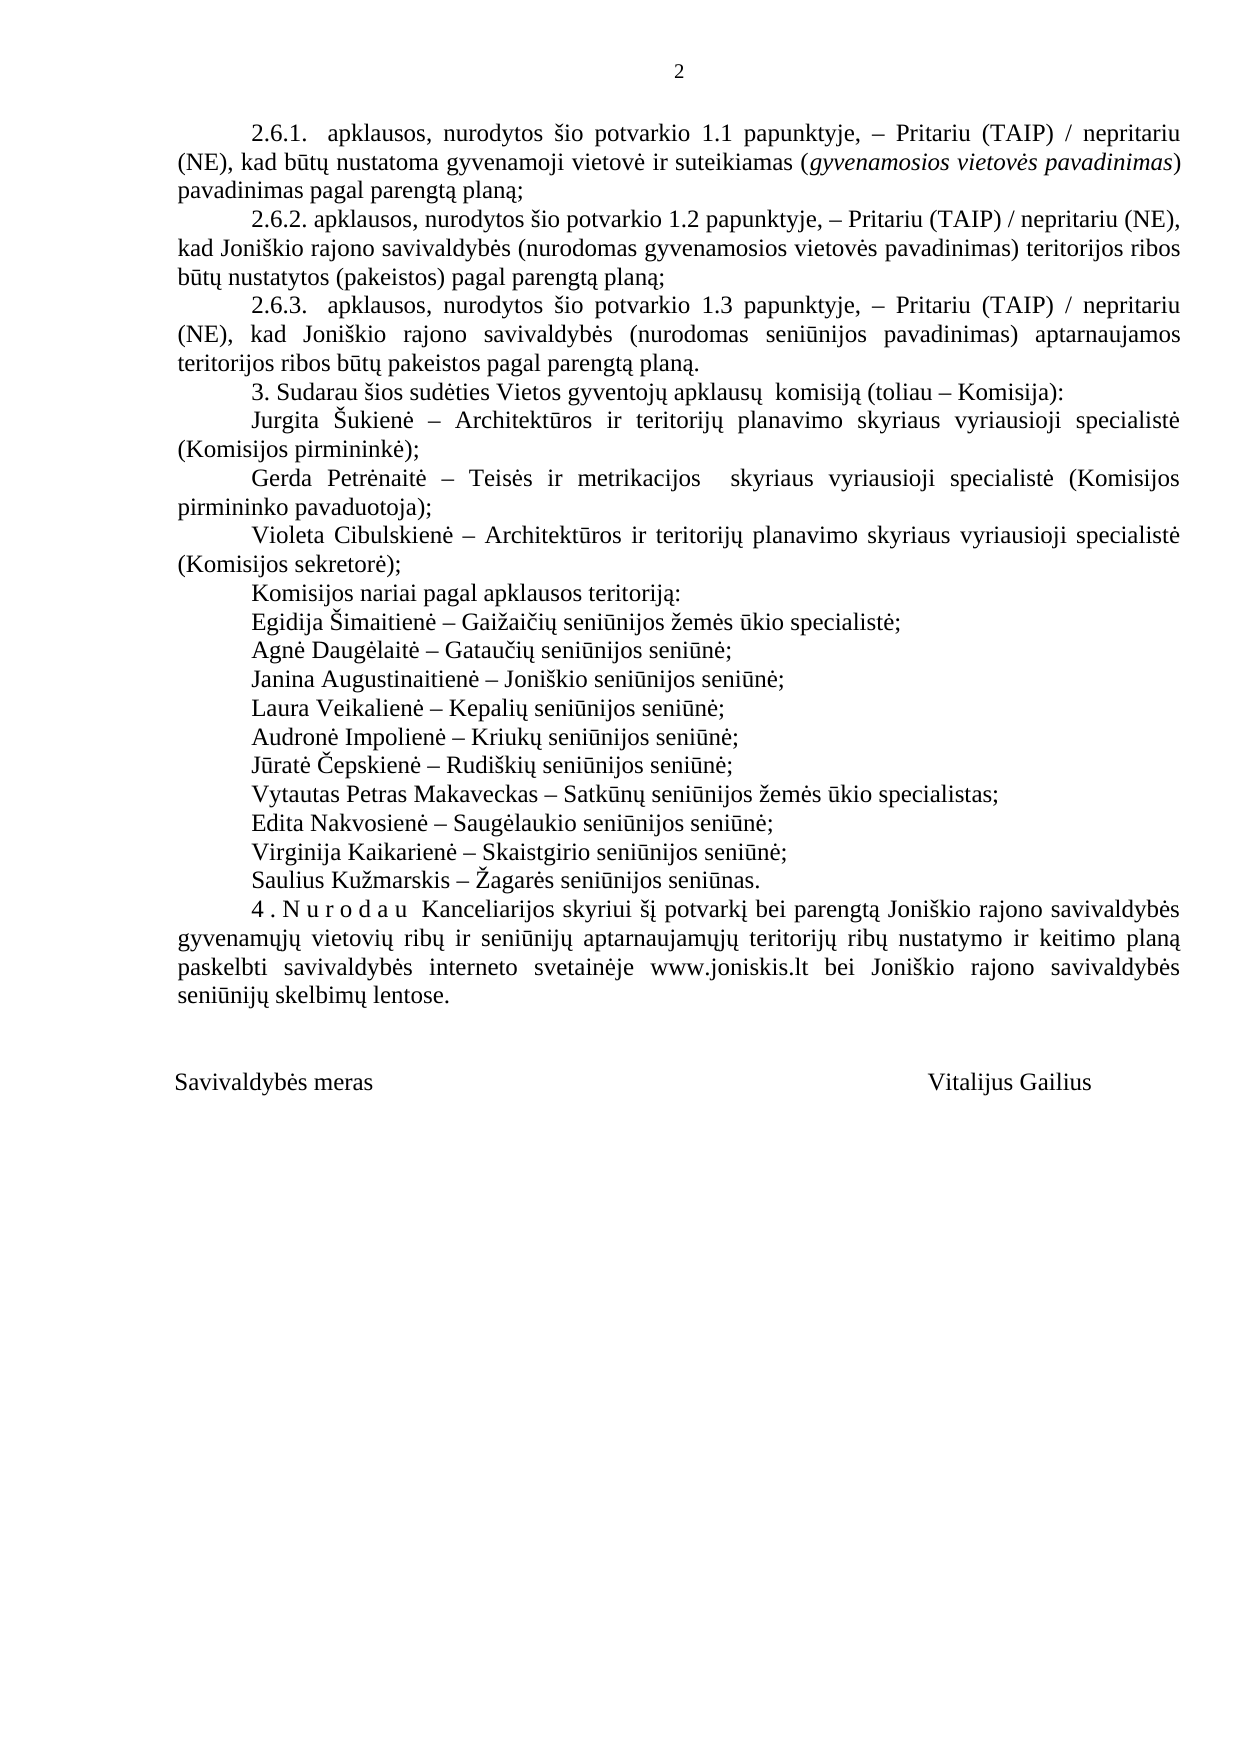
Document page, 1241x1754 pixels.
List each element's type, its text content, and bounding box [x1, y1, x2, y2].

text Laura Veikalienė – Kepalių seniūnijos seniūnė; [251, 693, 1181, 722]
text Audronė Impolienė – Kriukų seniūnijos seniūnė; [251, 722, 1181, 751]
text 2.6.1. apklausos, nurodytos šio potvarkio 1.1 papunktyje, – Pritariu (TAIP) / nepritariu (NE), kad būtų nustatoma gyvenamoji vietovė ir suteikiamas (gyvenamosios vietovės pavadinimas) pavadinimas pagal parengtą planą; [177, 118, 1181, 204]
text Vytautas Petras Makaveckas – Satkūnų seniūnijos žemės ūkio specialistas; [177, 779, 1181, 808]
text Janina Augustinaitienė – Joniškio seniūnijos seniūnė; [177, 664, 1181, 693]
text Violeta Cibulskienė – Architektūros ir teritorijų planavimo skyriaus vyriausioji specialistė (Komisijos sekretorė); [177, 521, 1181, 578]
text Edita Nakvosienė – Saugėlaukio seniūnijos seniūnė; [177, 808, 1181, 837]
text Jūratė Čepskienė – Rudiškių seniūnijos seniūnė; [251, 751, 1181, 779]
text 2.6.3. apklausos, nurodytos šio potvarkio 1.3 papunktyje, – Pritariu (TAIP) / nepritariu (NE), kad Joniškio rajono savivaldybės (nurodomas seniūnijos pavadinimas) aptarnaujamos teritorijos ribos būtų pakeistos pagal parengtą planą. [177, 291, 1181, 377]
text 4.Nurodau Kanceliarijos skyriui šį potvarkį bei parengtą Joniškio rajono savivaldybės gyvenamųjų vietovių ribų ir seniūnijų aptarnaujamųjų teritorijų ribų nustatymo ir keitimo planą paskelbti savivaldybės interneto svetainėje www.joniskis.lt bei Joniškio rajono savivaldybės seniūnijų skelbimų lentose. [177, 894, 1181, 1009]
text Saulius Kužmarskis – Žagarės seniūnijos seniūnas. [177, 866, 1181, 894]
text 3. Sudarau šios sudėties Vietos gyventojų apklausų komisiją (toliau – Komisija): [177, 377, 1181, 406]
text Savivaldybės meras Vitalijus Gailius [174, 1067, 1181, 1096]
text Agnė Daugėlaitė – Gataučių seniūnijos seniūnė; [251, 636, 1181, 664]
text Gerda Petrėnaitė – Teisės ir metrikacijos skyriaus vyriausioji specialistė (Komisijos pirmininko pavaduotoja); [177, 463, 1181, 521]
text Virginija Kaikarienė – Skaistgirio seniūnijos seniūnė; [177, 837, 1181, 866]
text 2.6.2. apklausos, nurodytos šio potvarkio 1.2 papunktyje, – Pritariu (TAIP) / nepritariu (NE), kad Joniškio rajono savivaldybės (nurodomas gyvenamosios vietovės pavadinimas) teritorijos ribos būtų nustatytos (pakeistos) pagal parengtą planą; [177, 204, 1181, 291]
text Jurgita Šukienė – Architektūros ir teritorijų planavimo skyriaus vyriausioji specialistė (Komisijos pirmininkė); [177, 406, 1181, 463]
text Komisijos nariai pagal apklausos teritoriją: [251, 578, 1181, 607]
text Egidija Šimaitienė – Gaižaičių seniūnijos žemės ūkio specialistė; [177, 607, 1181, 636]
